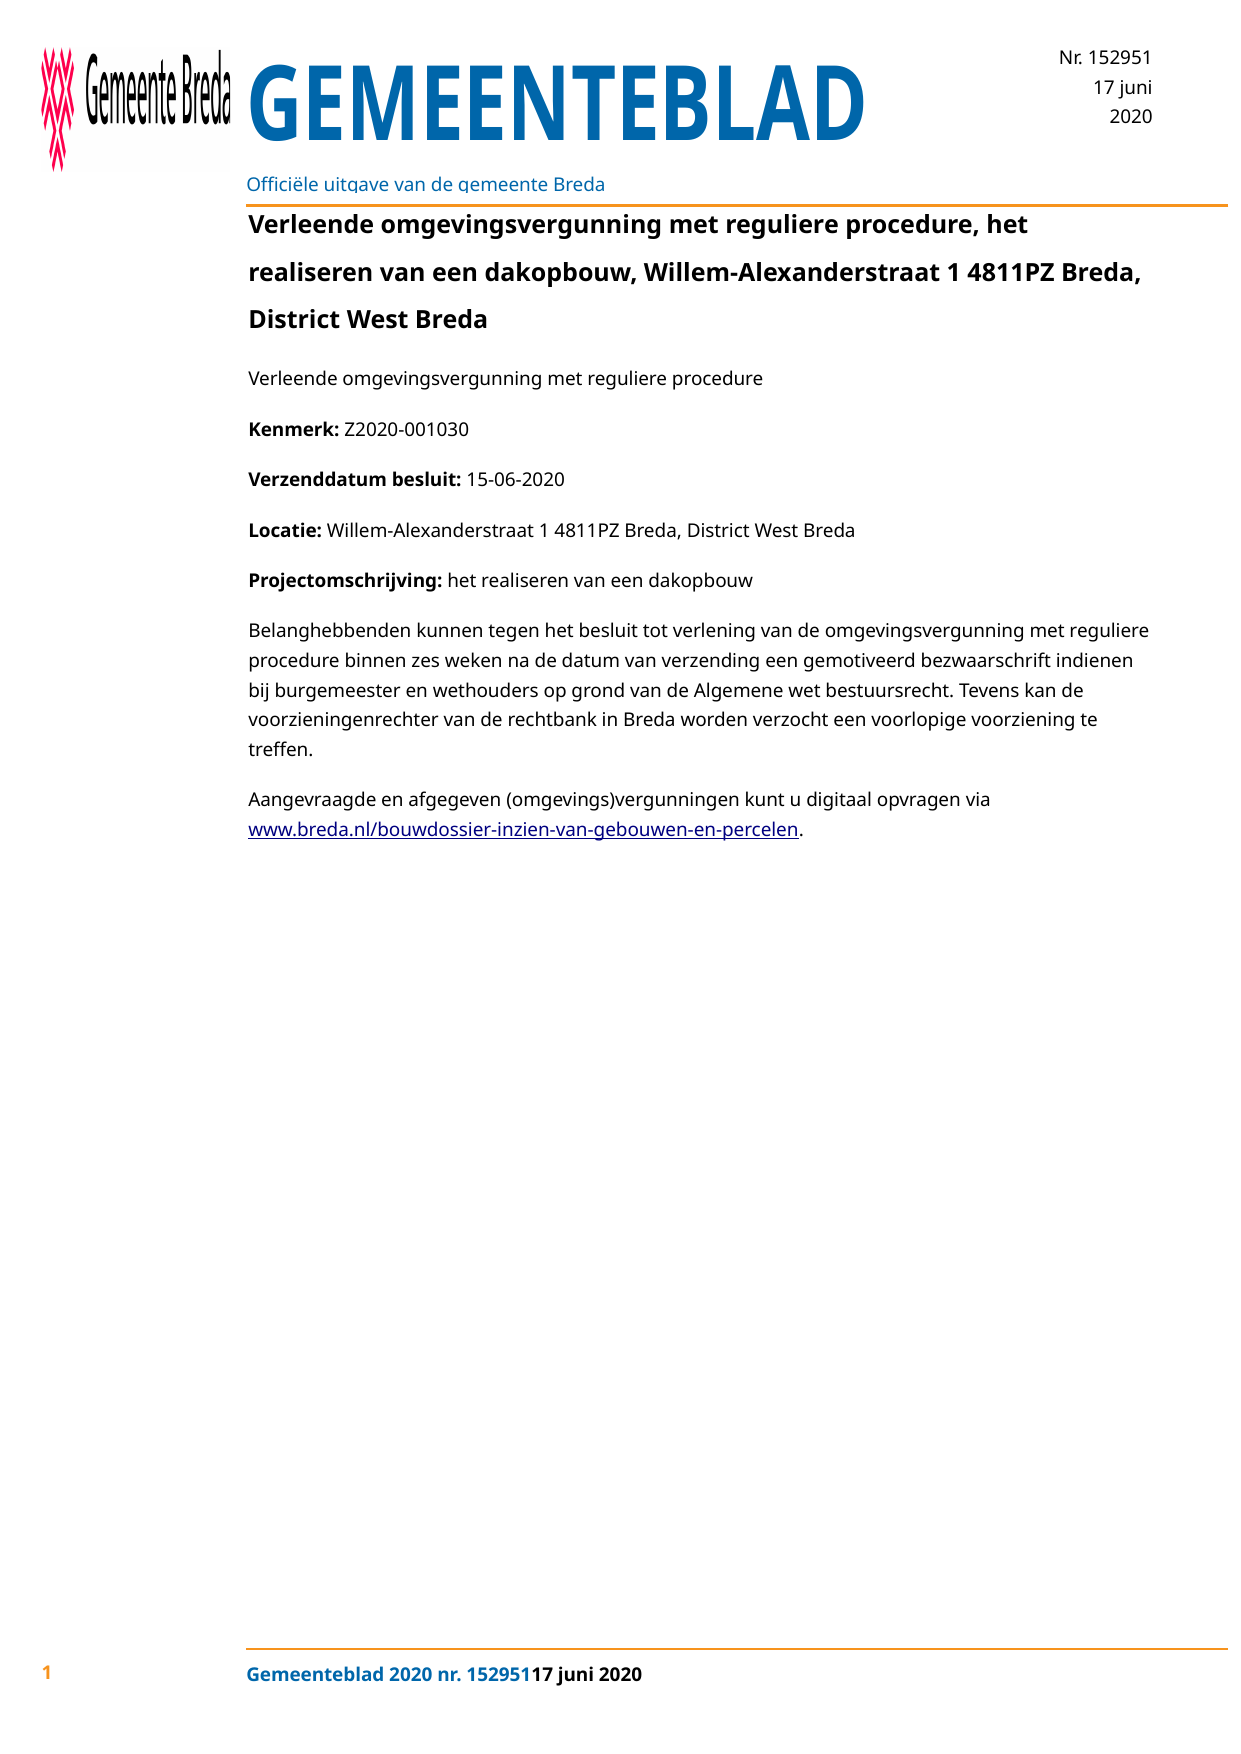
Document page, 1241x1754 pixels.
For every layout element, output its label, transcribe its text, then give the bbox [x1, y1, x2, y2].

text Verleende omgevingsvergunning met reguliere procedure [248, 366, 1152, 391]
text Locatie: Willem-Alexanderstraat 1 4811PZ Breda, District West Breda [248, 517, 1152, 542]
picture [41, 47, 231, 172]
text Verleende omgevingsvergunning met reguliere procedure, het realiseren van een dakopbouw, Willem-Alexanderstraat 1 4811PZ Breda, District West Breda [248, 207, 1152, 336]
text Projectomschrijving: het realiseren van een dakopbouw [248, 567, 1152, 593]
text Kenmerk: Z2020-001030 [248, 416, 1152, 442]
text Verzenddatum besluit: 15-06-2020 [248, 466, 1152, 492]
text Belanghebbenden kunnen tegen het besluit tot verlening van de omgevingsvergunning met reguliere procedure binnen zes weken na de datum van verzending een gemotiveerd bezwaarschrift indienen bij burgemeester en wethouders op grond van de Algemene wet bestuursrecht. Tevens kan de voorzieningenrechter van de rechtbank in Breda worden verzocht een voorlopige voorziening te treffen. [248, 618, 1152, 762]
text Aangevraagde en afgegeven (omgevings)vergunningen kunt u digitaal opvragen via www.breda.nl/bouwdossier-inzien-van-gebouwen-en-percelen. [248, 786, 1152, 842]
